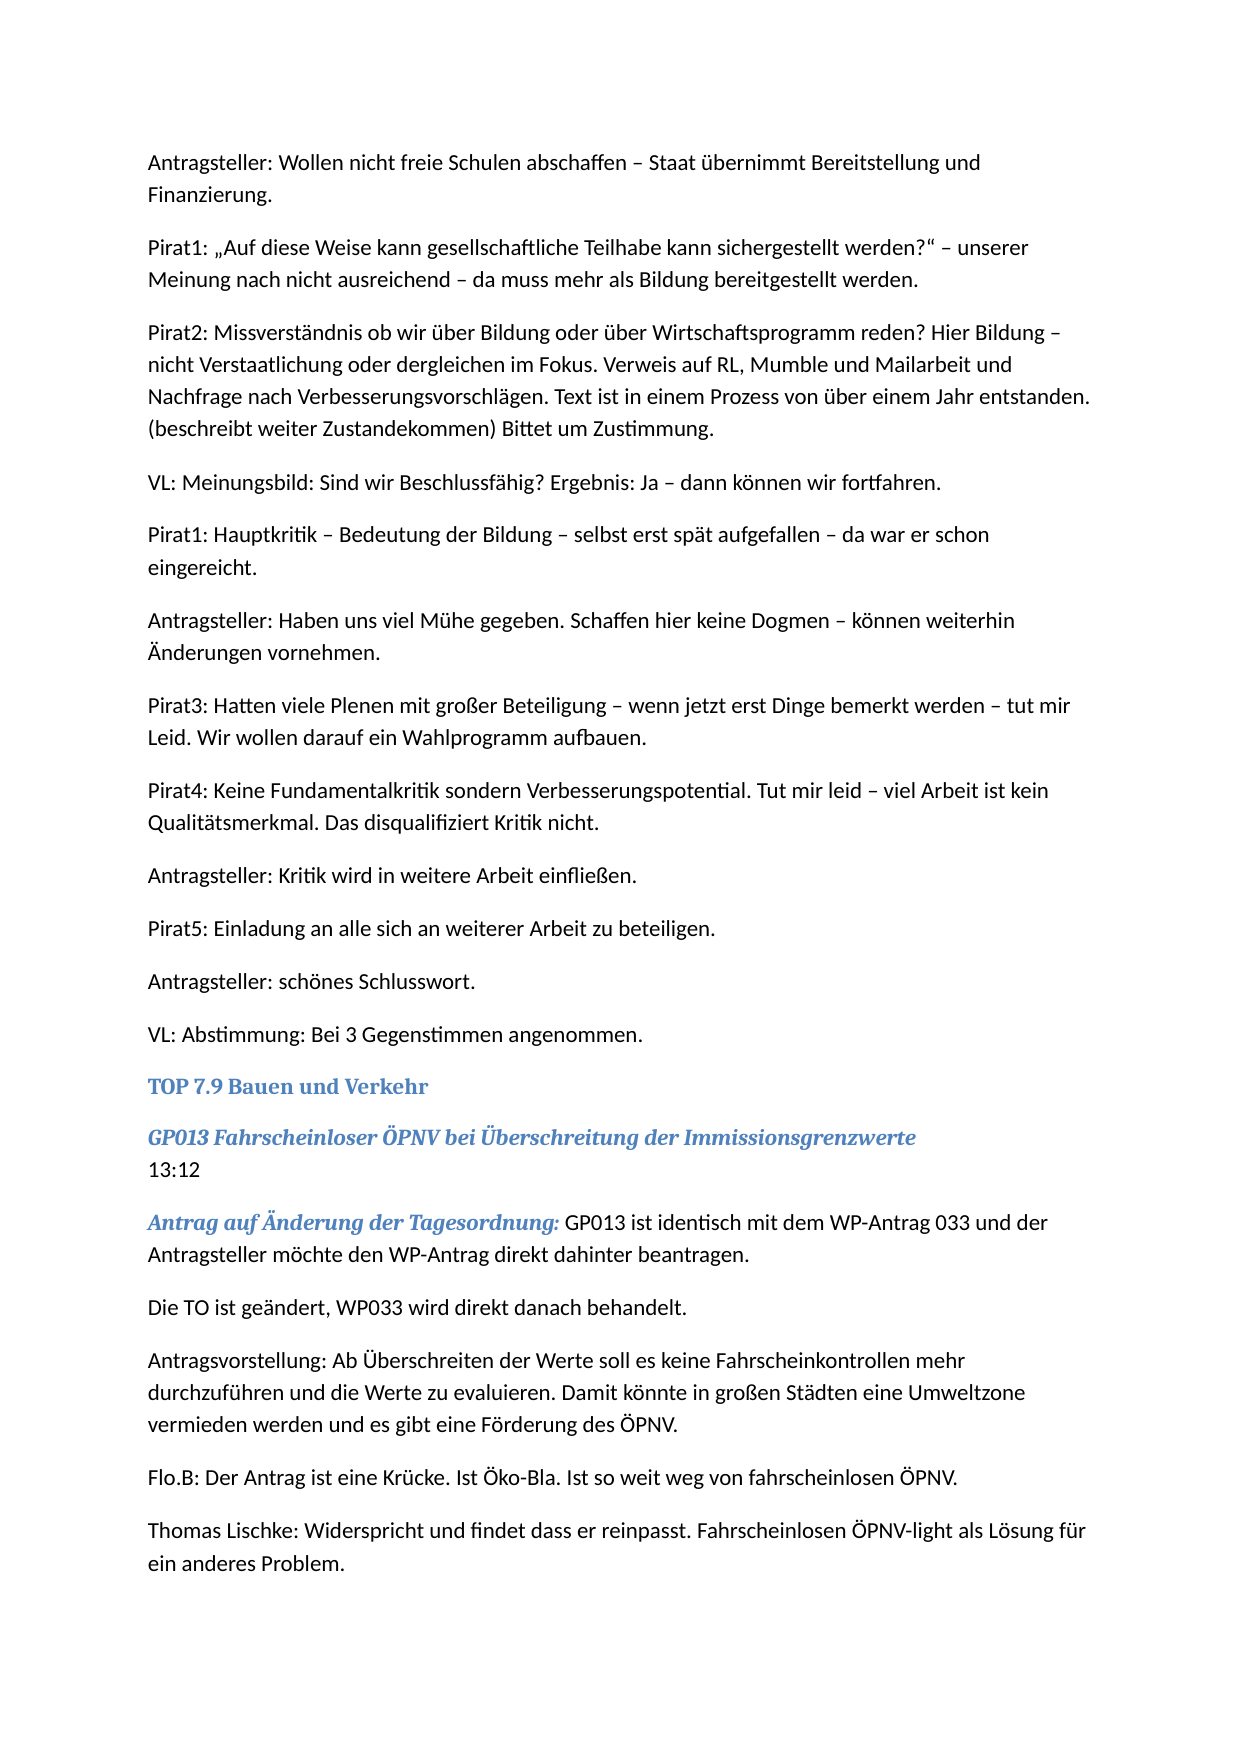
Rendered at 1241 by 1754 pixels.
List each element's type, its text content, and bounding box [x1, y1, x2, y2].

text Antragsteller: Wollen nicht freie Schulen abschaffen – Staat übernimmt Bereitstellung und Finanzierung. [148, 148, 1093, 208]
text VL: Abstimmung: Bei 3 Gegenstimmen angenommen. [148, 1021, 1093, 1048]
subtitle TOP 7.9 Bauen und Verkehr [148, 1073, 1093, 1100]
text Pirat5: Einladung an alle sich an weiterer Arbeit zu beteiligen. [148, 914, 1093, 942]
text Flo.B: Der Antrag ist eine Krücke. Ist Öko-Bla. Ist so weit weg von fahrscheinlosen ÖPNV. [148, 1463, 1093, 1491]
text Die TO ist geändert, WP033 wird direkt danach behandelt. [148, 1293, 1093, 1321]
text Pirat1: Hauptkritik – Bedeutung der Bildung – selbst erst spät aufgefallen – da war er schon eingereicht. [148, 521, 1093, 581]
text Pirat1: „Auf diese Weise kann gesellschaftliche Teilhabe kann sichergestellt werden?“ – unserer Meinung nach nicht ausreichend – da muss mehr als Bildung bereitgestellt werden. [148, 233, 1093, 293]
text Antragsteller: Kritik wird in weitere Arbeit einfließen. [148, 861, 1093, 889]
text Pirat2: Missverständnis ob wir über Bildung oder über Wirtschaftsprogramm reden? Hier Bildung – nicht Verstaatlichung oder dergleichen im Fokus. Verweis auf RL, Mumble und Mailarbeit und Nachfrage nach Verbesserungsvorschlägen. Text ist in einem Prozess von über einem Jahr entstanden. (beschreibt weiter Zustandekommen) Bittet um Zustimmung. [148, 318, 1093, 443]
text Thomas Lischke: Widerspricht und findet dass er reinpasst. Fahrscheinlosen ÖPNV-light als Lösung für ein anderes Problem. [148, 1516, 1093, 1577]
text Pirat3: Hatten viele Plenen mit großer Beteiligung – wenn jetzt erst Dinge bemerkt werden – tut mir Leid. Wir wollen darauf ein Wahlprogramm aufbauen. [148, 691, 1093, 751]
text Antragsteller: schönes Schlusswort. [148, 967, 1093, 996]
text Antragsvorstellung: Ab Überschreiten der Werte soll es keine Fahrscheinkontrollen mehr durchzuführen und die Werte zu evaluieren. Damit könnte in großen Städten eine Umweltzone vermieden werden und es gibt eine Förderung des ÖPNV. [148, 1346, 1093, 1438]
text Pirat4: Keine Fundamentalkritik sondern Verbesserungspotential. Tut mir leid – viel Arbeit ist kein Qualitätsmerkmal. Das disqualifiziert Kritik nicht. [148, 776, 1093, 836]
subtitle GP013 Fahrscheinloser ÖPNV bei Überschreitung der Immissionsgrenzwerte [148, 1124, 1093, 1151]
text VL: Meinungsbild: Sind wir Beschlussfähig? Ergebnis: Ja – dann können wir fortfahren. [148, 468, 1093, 496]
text Antrag auf Änderung der Tagesordnung: GP013 ist identisch mit dem WP-Antrag 033 und der Antragsteller möchte den WP-Antrag direkt dahinter beantragen. [148, 1208, 1093, 1268]
text Antragsteller: Haben uns viel Mühe gegeben. Schaffen hier keine Dogmen – können weiterhin Änderungen vornehmen. [148, 606, 1093, 666]
text 13:12 [148, 1155, 1093, 1183]
